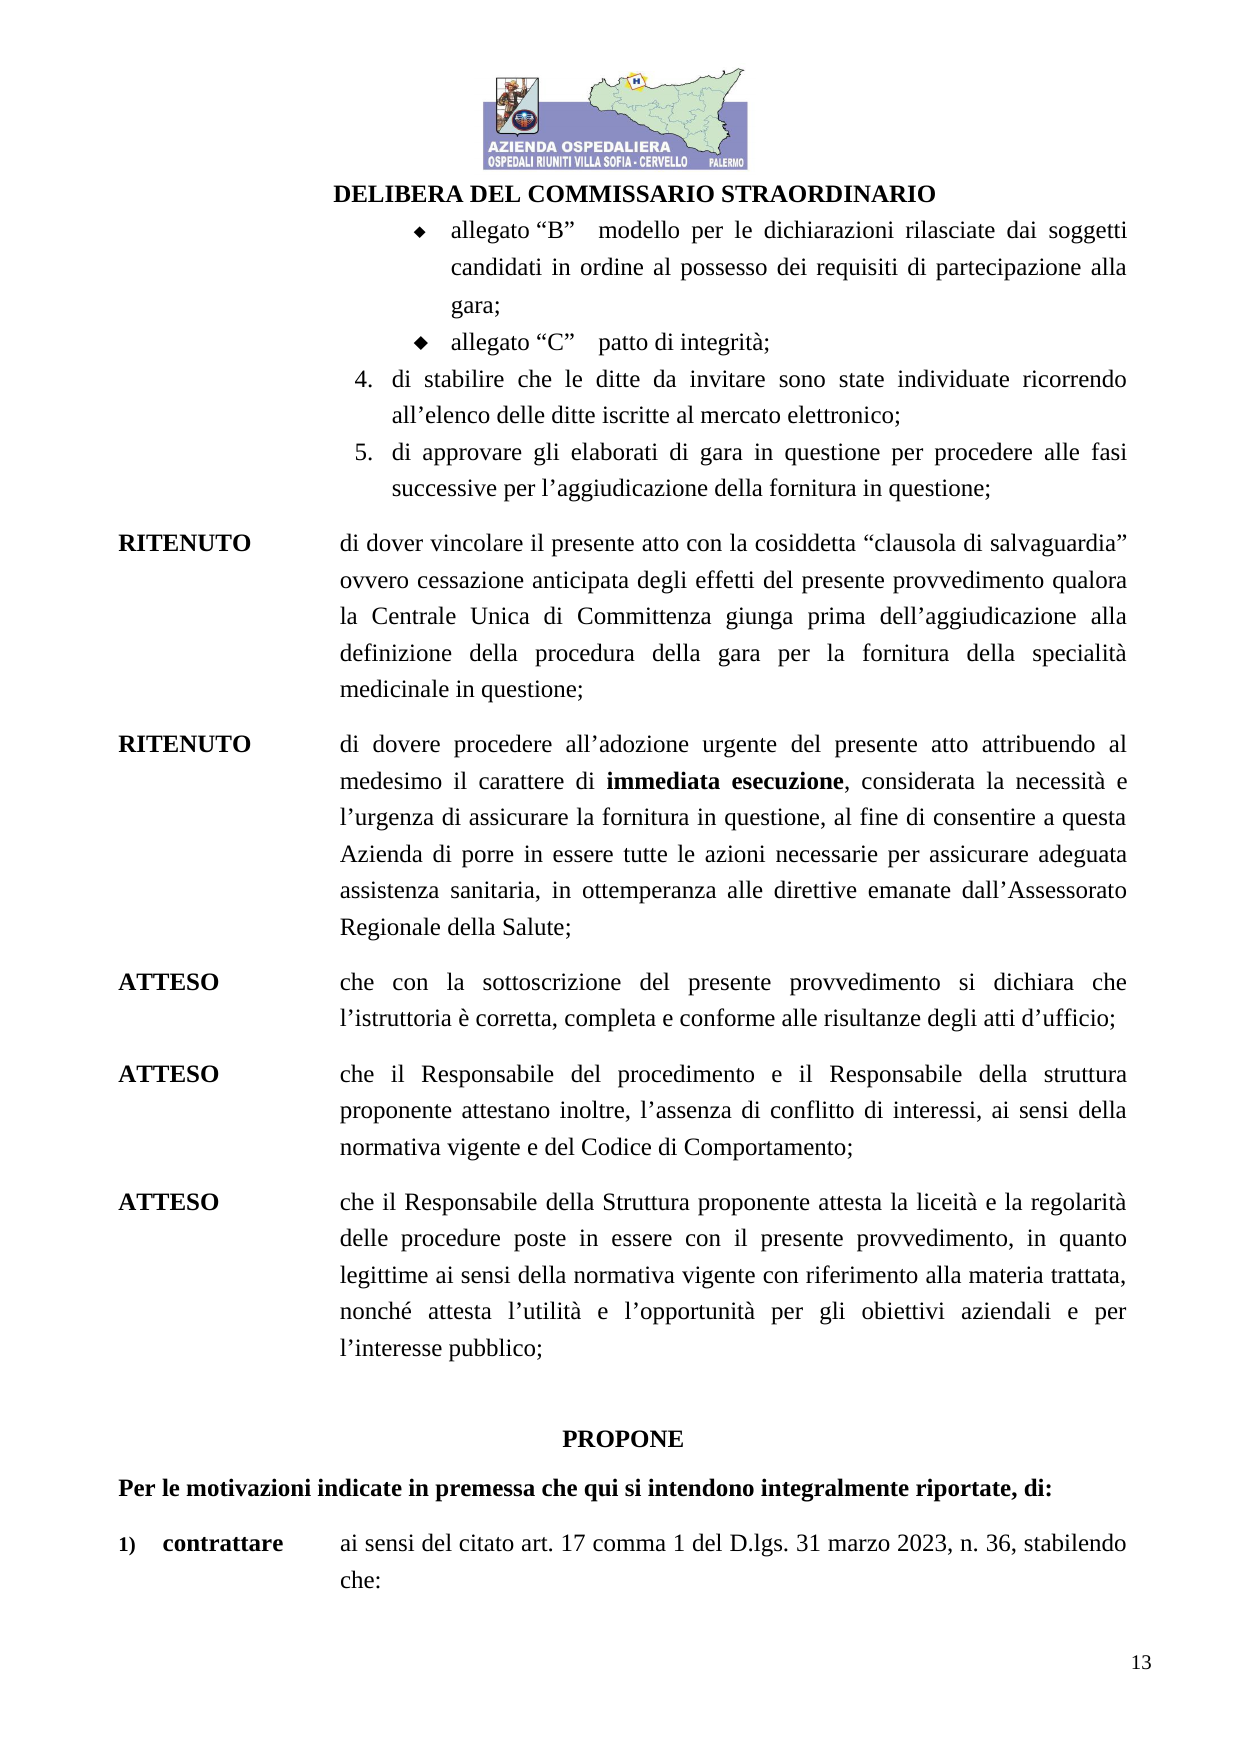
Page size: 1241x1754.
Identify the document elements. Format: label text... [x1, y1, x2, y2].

text RITENUTO di dover vincolare il presente atto con la cosiddetta “clausola di salvaguardia” ovvero cessazione anticipata degli effetti del presente provvedimento qualora la Centrale Unica di Committenza giunga prima dell’aggiudicazione alla definizione della procedura della gara per la fornitura della specialità medicinale in questione; [118, 523, 1128, 705]
list allegato “B” modello per le dichiarazioni rilasciate dai soggetti candidati in ordine al possesso dei requisiti di partecipazione alla gara; [413, 208, 1128, 321]
text ATTESO che il Responsabile del procedimento e il Responsabile della struttura proponente attestano inoltre, l’assenza di conflitto di interessi, ai sensi della normativa vigente e del Codice di Comportamento; [118, 1053, 1128, 1162]
text ATTESO che con la sottoscrizione del presente provvedimento si dichiara che l’istruttoria è corretta, completa e conforme alle risultanze degli atti d’ufficio; [118, 961, 1128, 1034]
list allegato “C” patto di integrità; [413, 321, 1128, 358]
text ATTESO che il Responsabile della Struttura proponente attesta la liceità e la regolarità delle procedure poste in essere con il presente provvedimento, in quanto legittime ai sensi della normativa vigente con riferimento alla materia trattata, nonché attesta l’utilità e l’opportunità per gli obiettivi aziendali e per l’interesse pubblico; [118, 1181, 1128, 1363]
list contrattare ai sensi del citato art. 17 comma 1 del D.lgs. 31 marzo 2023, n. 36, stabilendo che: [118, 1523, 1128, 1596]
list di stabilire che le ditte da invitare sono state individuate ricorrendo all’elenco delle ditte iscritte al mercato elettronico; [354, 358, 1128, 431]
text RITENUTO di dovere procedere all’adozione urgente del presente atto attribuendo al medesimo il carattere di immediata esecuzione, considerata la necessità e l’urgenza di assicurare la fornitura in questione, al fine di consentire a questa Azienda di porre in essere tutte le azioni necessarie per assicurare adeguata assistenza sanitaria, in ottemperanza alle direttive emanate dall’Assessorato Regionale della Salute; [118, 724, 1128, 942]
list di approvare gli elaborati di gara in questione per procedere alle fasi successive per l’aggiudicazione della fornitura in questione; [354, 431, 1128, 504]
text Per le motivazioni indicate in premessa che qui si intendono integralmente riportate, di: [118, 1467, 1128, 1504]
text PROPONE [118, 1418, 1128, 1455]
